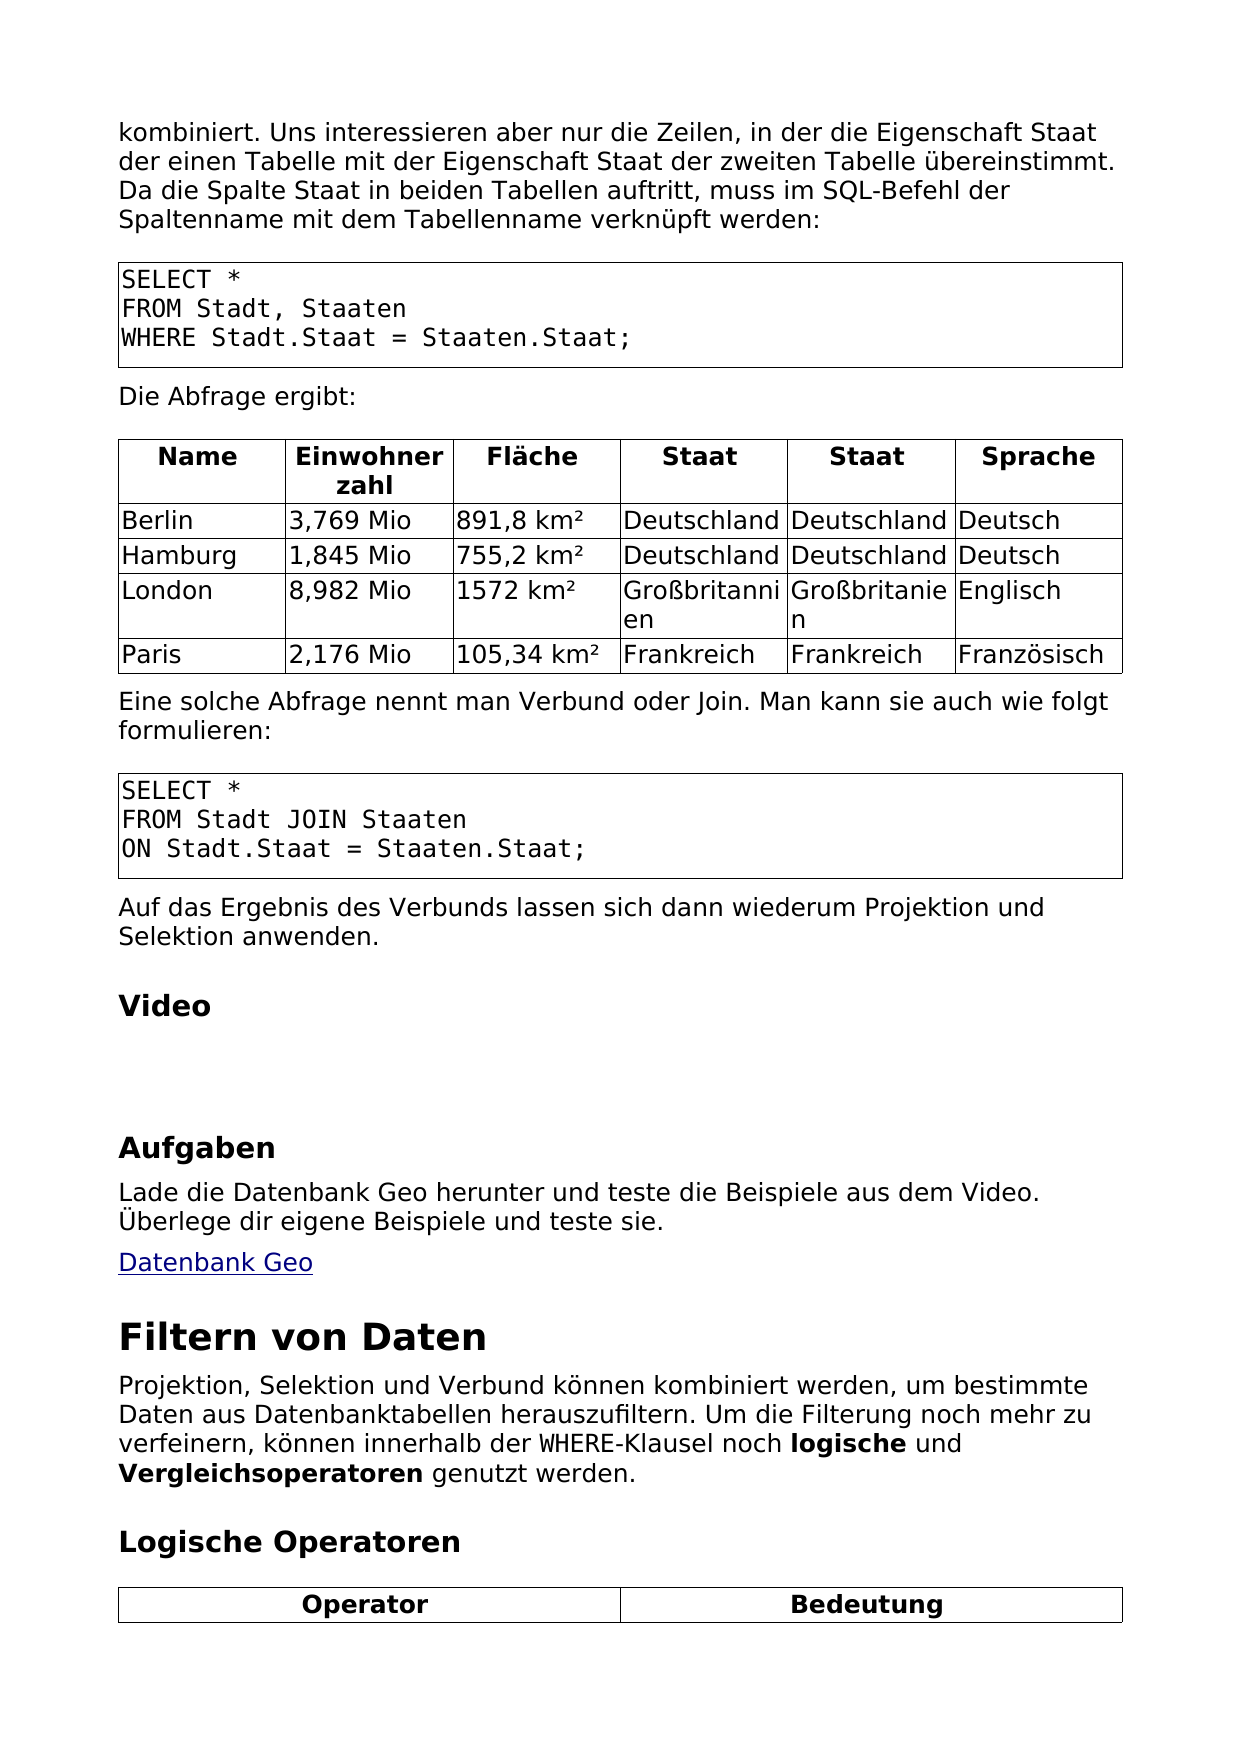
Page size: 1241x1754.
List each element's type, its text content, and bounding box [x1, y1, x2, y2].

table_cell Großbritannien [621, 574, 787, 637]
table_cell Deutschland [788, 539, 955, 573]
table_cell Frankreich [621, 639, 787, 672]
table_cell Deutsch [956, 539, 1122, 573]
table_cell Französisch [956, 639, 1122, 672]
table_cell 2,176 Mio [286, 639, 453, 672]
table_cell 755,2 km² [454, 539, 620, 573]
table_cell Berlin [119, 504, 285, 538]
table_cell Deutschland [621, 539, 787, 573]
text Projektion, Selektion und Verbund können kombiniert werden, um bestimmte Daten aus Datenbanktabellen herauszufiltern. Um die Filterung noch mehr zu verfeinern, können innerhalb der WHERE-Klausel noch logische und Vergleichsoperatoren genutzt werden. [118, 1371, 1122, 1488]
text Eine solche Abfrage nennt man Verbund oder Join. Man kann sie auch wie folgt formulieren: [118, 687, 1122, 746]
text Die Abfrage ergibt: [118, 382, 1122, 411]
text kombiniert. Uns interessieren aber nur die Zeilen, in der die Eigenschaft Staat der einen Tabelle mit der Eigenschaft Staat der zweiten Tabelle übereinstimmt. Da die Spalte Staat in beiden Tabellen auftritt, muss im SQL-Befehl der Spaltenname mit dem Tabellenname verknüpft werden: [118, 118, 1122, 235]
text Auf das Ergebnis des Verbunds lassen sich dann wiederum Projektion und Selektion anwenden. [118, 893, 1122, 951]
table_header Staat [788, 440, 955, 503]
table_cell Frankreich [788, 639, 955, 672]
text Datenbank Geo [118, 1248, 1122, 1278]
subtitle Logische Operatoren [118, 1526, 1122, 1559]
table_header SELECT * FROM Stadt, Staaten WHERE Stadt.Staat = Staaten.Staat; [119, 263, 1122, 367]
table_cell Großbritanien [788, 574, 955, 637]
subtitle Video [118, 989, 1122, 1023]
table_cell Deutsch [956, 504, 1122, 538]
table_cell Deutschland [621, 504, 787, 538]
table_header SELECT * FROM Stadt JOIN Staaten ON Stadt.Staat = Staaten.Staat; [119, 774, 1122, 878]
table_cell 1572 km² [454, 574, 620, 637]
table_cell Hamburg [119, 539, 285, 573]
table_cell 1,845 Mio [286, 539, 453, 573]
table_header Name [119, 440, 285, 503]
table_header Operator [119, 1588, 620, 1622]
table_cell Paris [119, 639, 285, 672]
subtitle Filtern von Daten [118, 1315, 1122, 1359]
table_cell London [119, 574, 285, 637]
table_header Bedeutung [621, 1588, 1122, 1622]
table_header Einwohnerzahl [286, 440, 453, 503]
table_cell Deutschland [788, 504, 955, 538]
table_cell 8,982 Mio [286, 574, 453, 637]
table_header Fläche [454, 440, 620, 503]
table_header Sprache [956, 440, 1122, 503]
subtitle Aufgaben [118, 1131, 1122, 1165]
table_header Staat [621, 440, 787, 503]
table_cell 105,34 km² [454, 639, 620, 672]
table_cell 3,769 Mio [286, 504, 453, 538]
table_cell 891,8 km² [454, 504, 620, 538]
table_cell Englisch [956, 574, 1122, 637]
text Lade die Datenbank Geo herunter und teste die Beispiele aus dem Video. Überlege dir eigene Beispiele und teste sie. [118, 1178, 1122, 1236]
